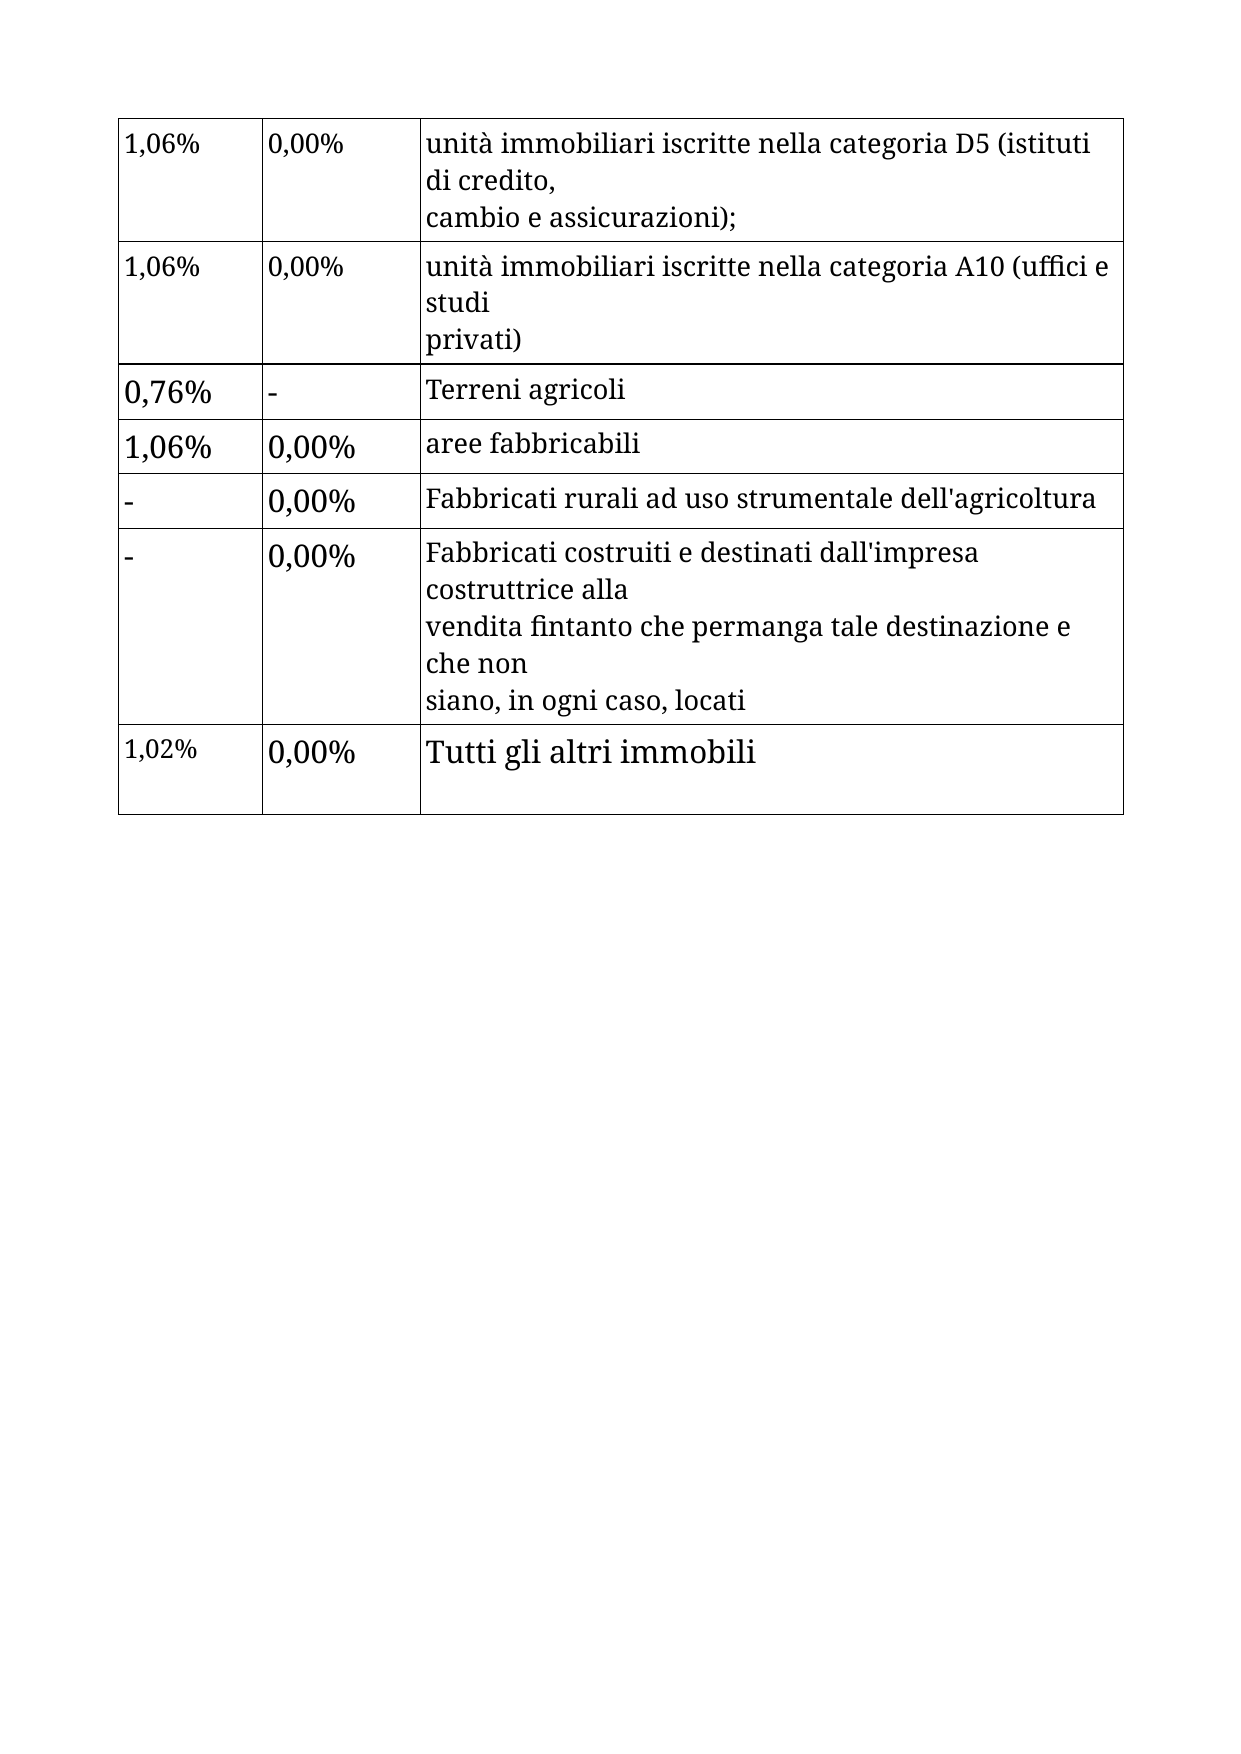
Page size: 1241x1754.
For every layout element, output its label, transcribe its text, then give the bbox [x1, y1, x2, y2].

table_header Terreni agricoli [421, 365, 1123, 418]
table_cell - [119, 474, 262, 528]
table_cell - [119, 529, 262, 724]
table_cell Fabbricati costruiti e destinati dall'impresa costruttrice alla vendita fintanto che permanga tale destinazione e che non siano, in ogni caso, locati [421, 529, 1123, 724]
table_cell 0,00% [263, 242, 420, 363]
table_header 1,06% [119, 119, 262, 241]
table_header - [263, 365, 420, 418]
table_header 0,00% [263, 119, 420, 241]
table_cell unità immobiliari iscritte nella categoria A10 (uffici e studi privati) [421, 242, 1123, 363]
table_cell aree fabbricabili [421, 420, 1123, 473]
table_cell 0,00% [263, 725, 420, 814]
table_cell 1,06% [119, 420, 262, 473]
table_cell 1,02% [119, 725, 262, 814]
table_cell Fabbricati rurali ad uso strumentale dell'agricoltura [421, 474, 1123, 528]
table_header unità immobiliari iscritte nella categoria D5 (istituti di credito, cambio e assicurazioni); [421, 119, 1123, 241]
table_cell Tutti gli altri immobili [421, 725, 1123, 814]
table_cell 1,06% [119, 242, 262, 363]
table_cell 0,00% [263, 529, 420, 724]
table_cell 0,00% [263, 474, 420, 528]
table_header 0,76% [119, 365, 262, 418]
table_cell 0,00% [263, 420, 420, 473]
